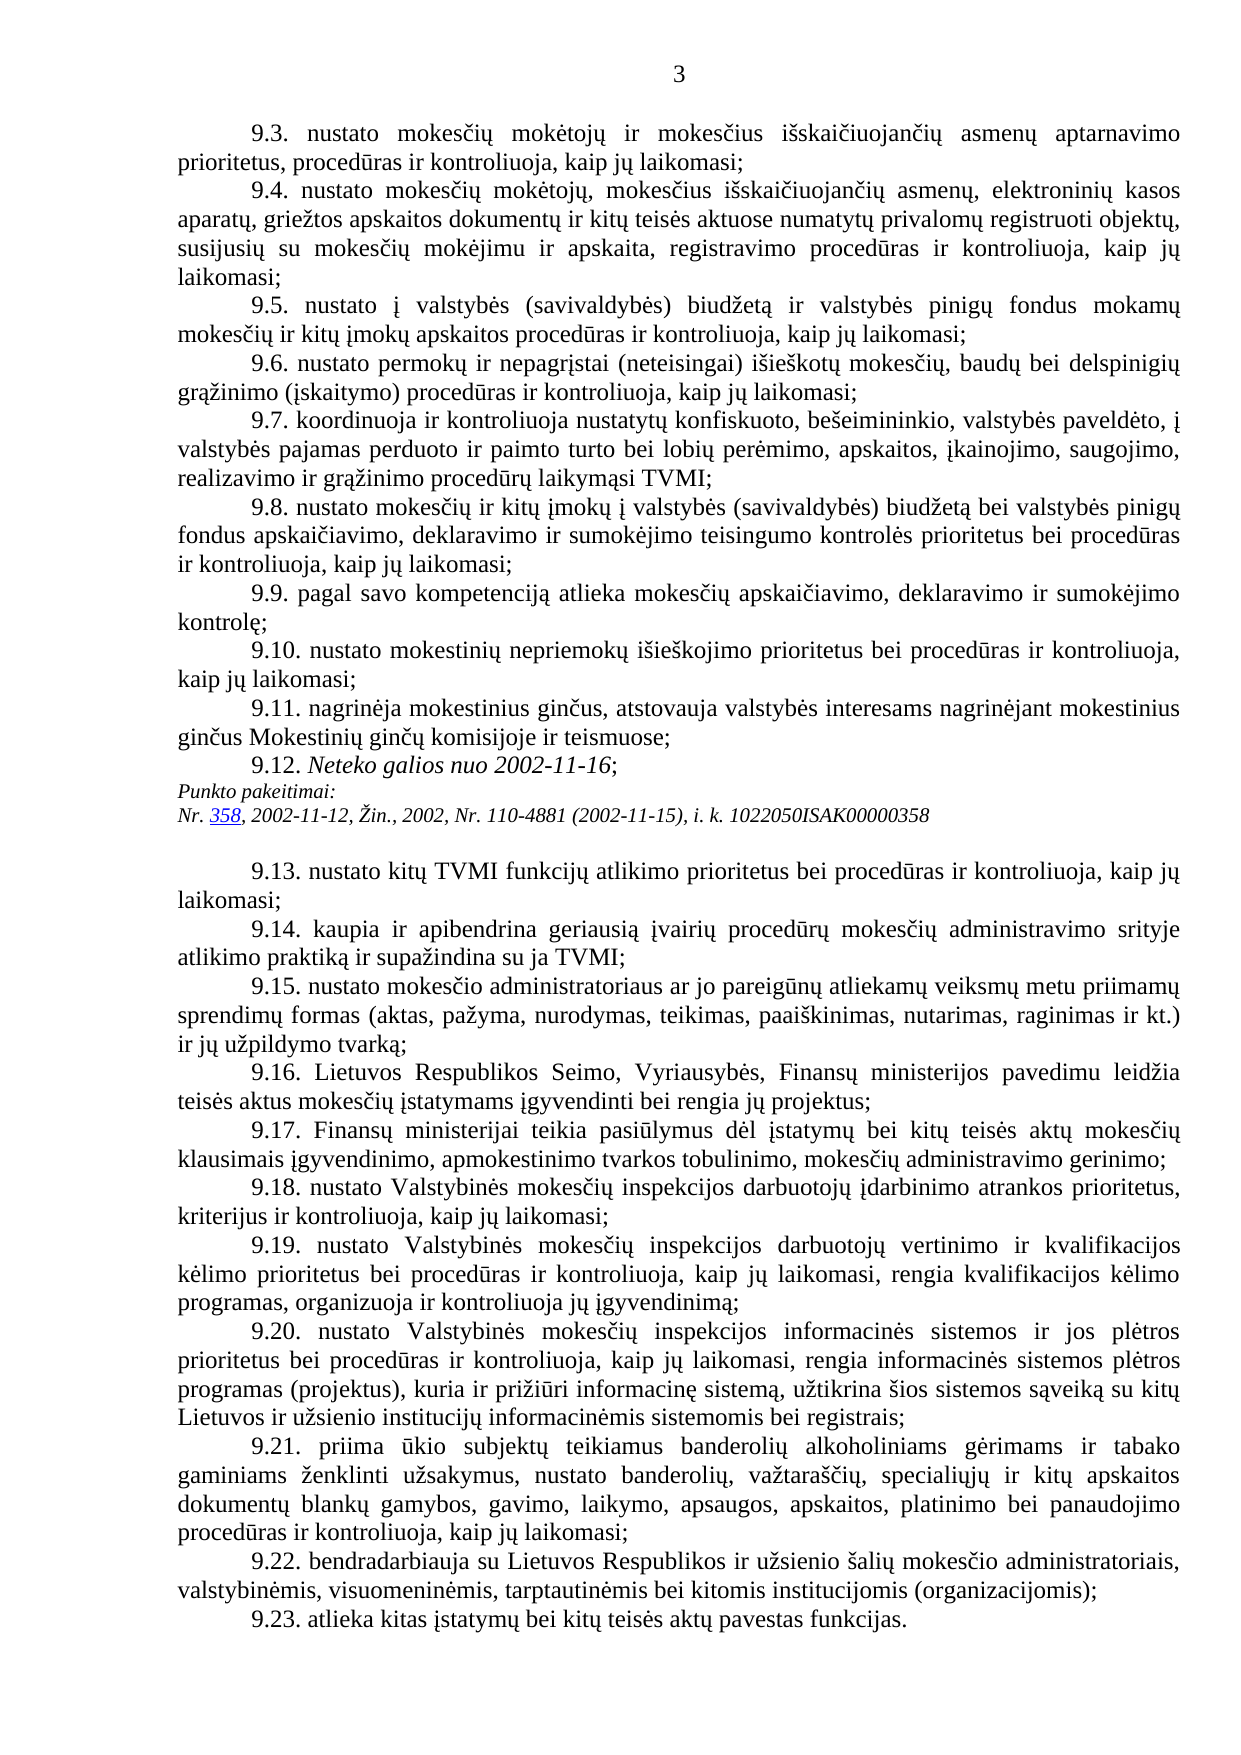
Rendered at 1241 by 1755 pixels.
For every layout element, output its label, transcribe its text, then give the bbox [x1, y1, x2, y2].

text 9.17. Finansų ministerijai teikia pasiūlymus dėl įstatymų bei kitų teisės aktų mokesčių klausimais įgyvendinimo, apmokestinimo tvarkos tobulinimo, mokesčių administravimo gerinimo; [177, 1115, 1181, 1172]
text 9.15. nustato mokesčio administratoriaus ar jo pareigūnų atliekamų veiksmų metu priimamų sprendimų formas (aktas, pažyma, nurodymas, teikimas, paaiškinimas, nutarimas, raginimas ir kt.) ir jų užpildymo tvarką; [177, 971, 1181, 1057]
text 9.4. nustato mokesčių mokėtojų, mokesčius išskaičiuojančių asmenų, elektroninių kasos aparatų, griežtos apskaitos dokumentų ir kitų teisės aktuose numatytų privalomų registruoti objektų, susijusių su mokesčių mokėjimu ir apskaita, registravimo procedūras ir kontroliuoja, kaip jų laikomasi; [177, 176, 1181, 291]
text 9.20. nustato Valstybinės mokesčių inspekcijos informacinės sistemos ir jos plėtros prioritetus bei procedūras ir kontroliuoja, kaip jų laikomasi, rengia informacinės sistemos plėtros programas (projektus), kuria ir prižiūri informacinę sistemą, užtikrina šios sistemos sąveiką su kitų Lietuvos ir užsienio institucijų informacinėmis sistemomis bei registrais; [177, 1316, 1181, 1431]
text 9.19. nustato Valstybinės mokesčių inspekcijos darbuotojų vertinimo ir kvalifikacijos kėlimo prioritetus bei procedūras ir kontroliuoja, kaip jų laikomasi, rengia kvalifikacijos kėlimo programas, organizuoja ir kontroliuoja jų įgyvendinimą; [177, 1230, 1181, 1316]
text 9.16. Lietuvos Respublikos Seimo, Vyriausybės, Finansų ministerijos pavedimu leidžia teisės aktus mokesčių įstatymams įgyvendinti bei rengia jų projektus; [177, 1057, 1181, 1115]
text 9.12. Neteko galios nuo 2002-11-16; [177, 751, 1181, 779]
text 9.5. nustato į valstybės (savivaldybės) biudžetą ir valstybės pinigų fondus mokamų mokesčių ir kitų įmokų apskaitos procedūras ir kontroliuoja, kaip jų laikomasi; [177, 291, 1181, 348]
text 9.3. nustato mokesčių mokėtojų ir mokesčius išskaičiuojančių asmenų aptarnavimo prioritetus, procedūras ir kontroliuoja, kaip jų laikomasi; [177, 118, 1181, 176]
text Nr. 358, 2002-11-12, Žin., 2002, Nr. 110-4881 (2002-11-15), i. k. 1022050ISAK00000358 [177, 803, 1181, 827]
text 9.14. kaupia ir apibendrina geriausią įvairių procedūrų mokesčių administravimo srityje atlikimo praktiką ir supažindina su ja TVMI; [177, 914, 1181, 971]
text 9.23. atlieka kitas įstatymų bei kitų teisės aktų pavestas funkcijas. [177, 1604, 1181, 1632]
text 9.9. pagal savo kompetenciją atlieka mokesčių apskaičiavimo, deklaravimo ir sumokėjimo kontrolę; [177, 578, 1181, 636]
text 9.7. koordinuoja ir kontroliuoja nustatytų konfiskuoto, bešeimininkio, valstybės paveldėto, į valstybės pajamas perduoto ir paimto turto bei lobių perėmimo, apskaitos, įkainojimo, saugojimo, realizavimo ir grąžinimo procedūrų laikymąsi TVMI; [177, 406, 1181, 492]
text 9.11. nagrinėja mokestinius ginčus, atstovauja valstybės interesams nagrinėjant mokestinius ginčus Mokestinių ginčų komisijoje ir teismuose; [177, 693, 1181, 751]
text Punkto pakeitimai: [177, 779, 1181, 803]
text 9.6. nustato permokų ir nepagrįstai (neteisingai) išieškotų mokesčių, baudų bei delspinigių grąžinimo (įskaitymo) procedūras ir kontroliuoja, kaip jų laikomasi; [177, 348, 1181, 406]
text 9.21. priima ūkio subjektų teikiamus banderolių alkoholiniams gėrimams ir tabako gaminiams ženklinti užsakymus, nustato banderolių, važtaraščių, specialiųjų ir kitų apskaitos dokumentų blankų gamybos, gavimo, laikymo, apsaugos, apskaitos, platinimo bei panaudojimo procedūras ir kontroliuoja, kaip jų laikomasi; [177, 1431, 1181, 1546]
text 9.22. bendradarbiauja su Lietuvos Respublikos ir užsienio šalių mokesčio administratoriais, valstybinėmis, visuomeninėmis, tarptautinėmis bei kitomis institucijomis (organizacijomis); [177, 1546, 1181, 1604]
text 9.8. nustato mokesčių ir kitų įmokų į valstybės (savivaldybės) biudžetą bei valstybės pinigų fondus apskaičiavimo, deklaravimo ir sumokėjimo teisingumo kontrolės prioritetus bei procedūras ir kontroliuoja, kaip jų laikomasi; [177, 492, 1181, 578]
text 9.13. nustato kitų TVMI funkcijų atlikimo prioritetus bei procedūras ir kontroliuoja, kaip jų laikomasi; [177, 856, 1181, 914]
text 9.18. nustato Valstybinės mokesčių inspekcijos darbuotojų įdarbinimo atrankos prioritetus, kriterijus ir kontroliuoja, kaip jų laikomasi; [177, 1172, 1181, 1230]
text 9.10. nustato mokestinių nepriemokų išieškojimo prioritetus bei procedūras ir kontroliuoja, kaip jų laikomasi; [177, 636, 1181, 693]
